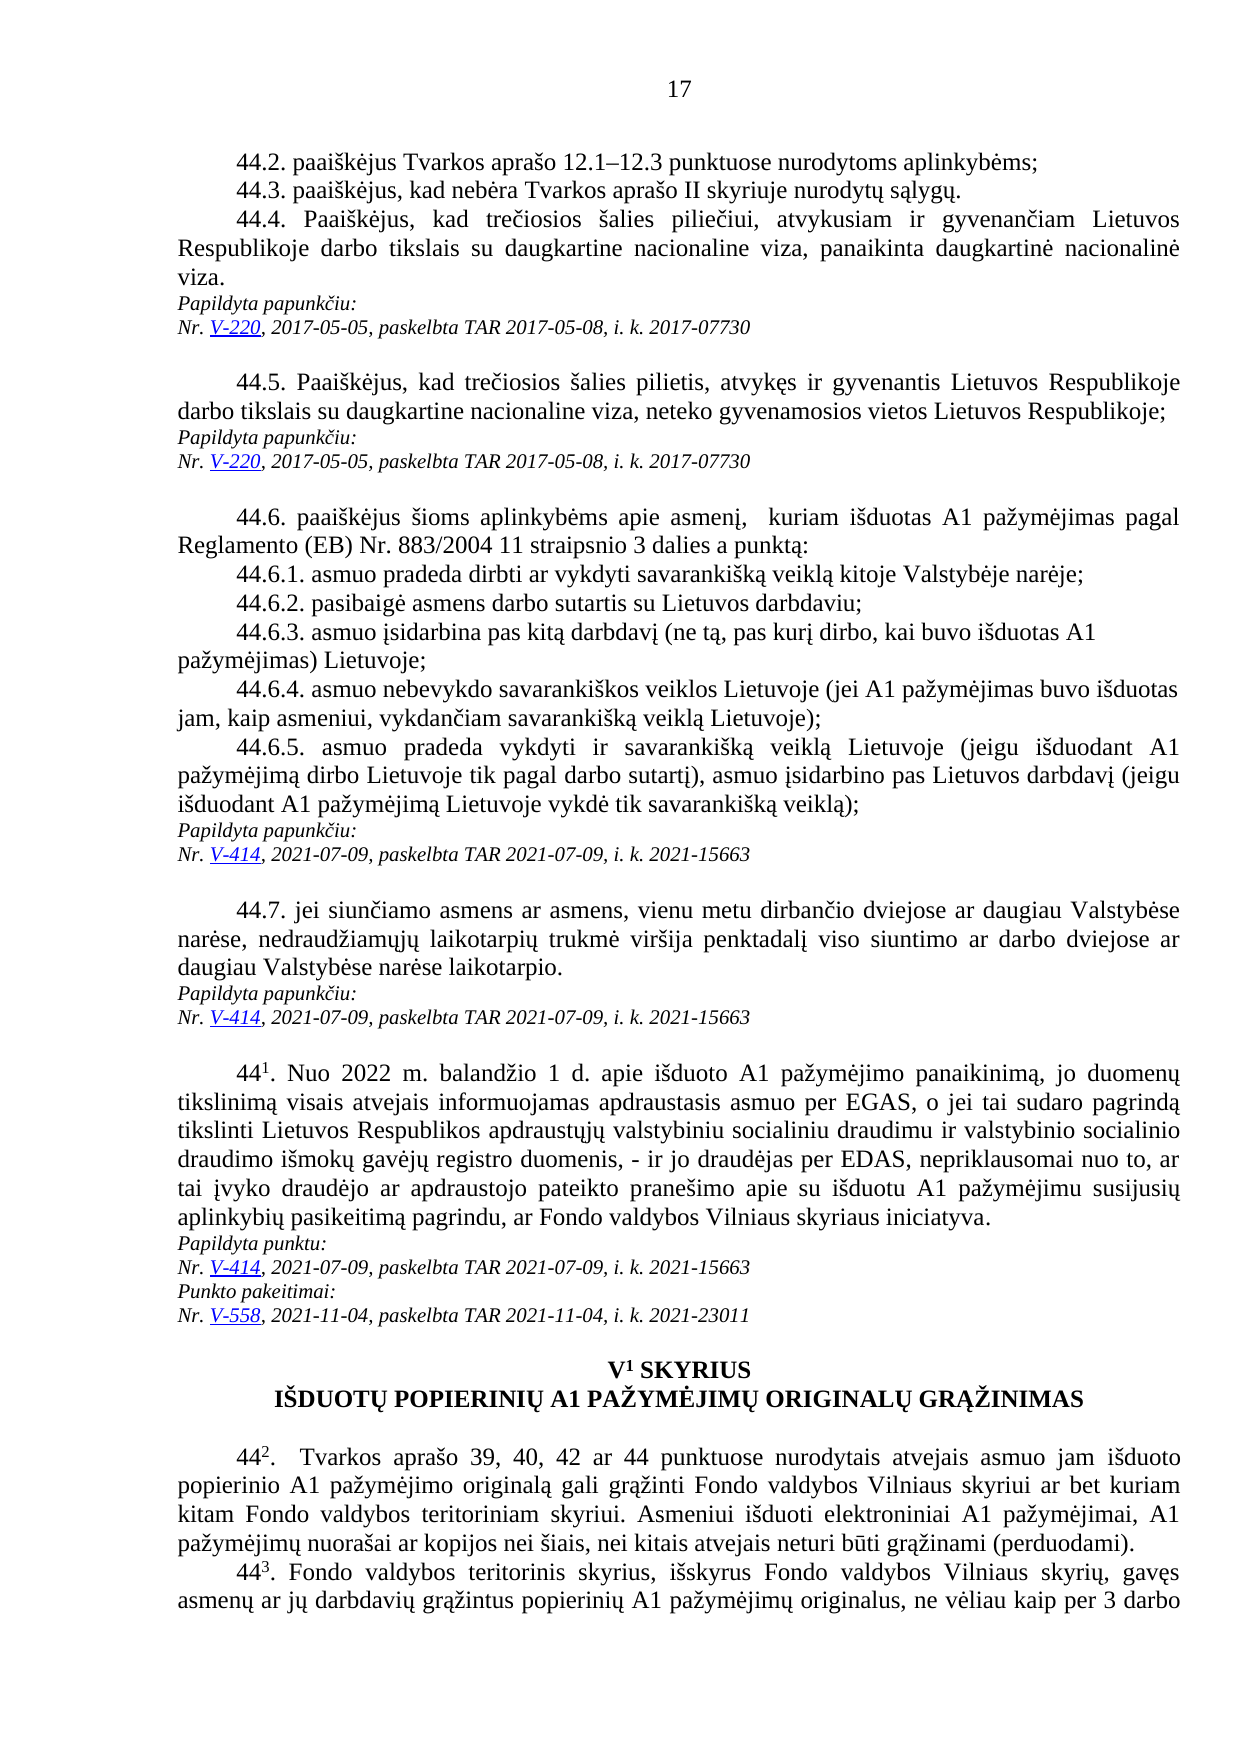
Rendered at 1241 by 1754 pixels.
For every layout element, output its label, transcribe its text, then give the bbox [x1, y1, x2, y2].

text Papildyta papunkčiu: [177, 981, 1181, 1005]
text 442. Tvarkos aprašo 39, 40, 42 ar 44 punktuose nurodytais atvejais asmuo jam išduoto popierinio A1 pažymėjimo originalą gali grąžinti Fondo valdybos Vilniaus skyriui ar bet kuriam kitam Fondo valdybos teritoriniam skyriui. Asmeniui išduoti elektroniniai A1 pažymėjimai, A1 pažymėjimų nuorašai ar kopijos nei šiais, nei kitais atvejais neturi būti grąžinami (perduodami). [177, 1442, 1181, 1557]
text 443. Fondo valdybos teritorinis skyrius, išskyrus Fondo valdybos Vilniaus skyrių, gavęs asmenų ar jų darbdavių grąžintus popierinių A1 pažymėjimų originalus, ne vėliau kaip per 3 darbo [177, 1557, 1181, 1614]
text Papildyta papunkčiu: [177, 291, 1181, 315]
text 44.3. paaiškėjus, kad nebėra Tvarkos aprašo II skyriuje nurodytų sąlygų. [177, 176, 1181, 204]
text 44.5. Paaiškėjus, kad trečiosios šalies pilietis, atvykęs ir gyvenantis Lietuvos Respublikoje darbo tikslais su daugkartine nacionaline viza, neteko gyvenamosios vietos Lietuvos Respublikoje; [177, 367, 1181, 425]
text Nr. V-220, 2017-05-05, paskelbta TAR 2017-05-08, i. k. 2017-07730 [177, 449, 1181, 473]
text Papildyta papunkčiu: [177, 425, 1181, 449]
text 44.6.3. asmuo įsidarbina pas kitą darbdavį (ne tą, pas kurį dirbo, kai buvo išduotas A1 pažymėjimas) Lietuvoje; [177, 617, 1181, 674]
text 44.6. paaiškėjus šioms aplinkybėms apie asmenį, kuriam išduotas A1 pažymėjimas pagal Reglamento (EB) Nr. 883/2004 11 straipsnio 3 dalies a punktą: [177, 502, 1181, 559]
text Nr. V-414, 2021-07-09, paskelbta TAR 2021-07-09, i. k. 2021-15663 [177, 1005, 1181, 1029]
text išduotų popierinių a1 pažymėjimų originalų grĄžInimas [177, 1384, 1181, 1413]
text 441. Nuo 2022 m. balandžio 1 d. apie išduoto A1 pažymėjimo panaikinimą, jo duomenų tikslinimą visais atvejais informuojamas apdraustasis asmuo per EGAS, o jei tai sudaro pagrindą tikslinti Lietuvos Respublikos apdraustųjų valstybiniu socialiniu draudimu ir valstybinio socialinio draudimo išmokų gavėjų registro duomenis, - ir jo draudėjas per EDAS, nepriklausomai nuo to, ar tai įvyko draudėjo ar apdraustojo pateikto pranešimo apie su išduotu A1 pažymėjimu susijusių aplinkybių pasikeitimą pagrindu, ar Fondo valdybos Vilniaus skyriaus iniciatyva. [177, 1058, 1181, 1231]
text 44.6.4. asmuo nebevykdo savarankiškos veiklos Lietuvoje (jei A1 pažymėjimas buvo išduotas jam, kaip asmeniui, vykdančiam savarankišką veiklą Lietuvoje); [177, 674, 1181, 732]
text 44.6.2. pasibaigė asmens darbo sutartis su Lietuvos darbdaviu; [177, 588, 1181, 617]
text 44.2. paaiškėjus Tvarkos aprašo 12.1–12.3 punktuose nurodytoms aplinkybėms; [177, 147, 1181, 176]
text Nr. V-220, 2017-05-05, paskelbta TAR 2017-05-08, i. k. 2017-07730 [177, 315, 1181, 339]
text Papildyta punktu: [177, 1231, 1181, 1255]
text V1 skyrius [177, 1356, 1181, 1384]
text 44.6.1. asmuo pradeda dirbti ar vykdyti savarankišką veiklą kitoje Valstybėje narėje; [177, 559, 1181, 588]
text Nr. V-558, 2021-11-04, paskelbta TAR 2021-11-04, i. k. 2021-23011 [177, 1303, 1181, 1327]
text 44.6.5. asmuo pradeda vykdyti ir savarankišką veiklą Lietuvoje (jeigu išduodant A1 pažymėjimą dirbo Lietuvoje tik pagal darbo sutartį), asmuo įsidarbino pas Lietuvos darbdavį (jeigu išduodant A1 pažymėjimą Lietuvoje vykdė tik savarankišką veiklą); [177, 732, 1181, 818]
text 44.7. jei siunčiamo asmens ar asmens, vienu metu dirbančio dviejose ar daugiau Valstybėse narėse, nedraudžiamųjų laikotarpių trukmė viršija penktadalį viso siuntimo ar darbo dviejose ar daugiau Valstybėse narėse laikotarpio. [177, 895, 1181, 981]
text Punkto pakeitimai: [177, 1279, 1181, 1303]
text 44.4. Paaiškėjus, kad trečiosios šalies piliečiui, atvykusiam ir gyvenančiam Lietuvos Respublikoje darbo tikslais su daugkartine nacionaline viza, panaikinta daugkartinė nacionalinė viza. [177, 204, 1181, 291]
text Nr. V-414, 2021-07-09, paskelbta TAR 2021-07-09, i. k. 2021-15663 [177, 842, 1181, 866]
text Papildyta papunkčiu: [177, 818, 1181, 842]
text Nr. V-414, 2021-07-09, paskelbta TAR 2021-07-09, i. k. 2021-15663 [177, 1255, 1181, 1279]
